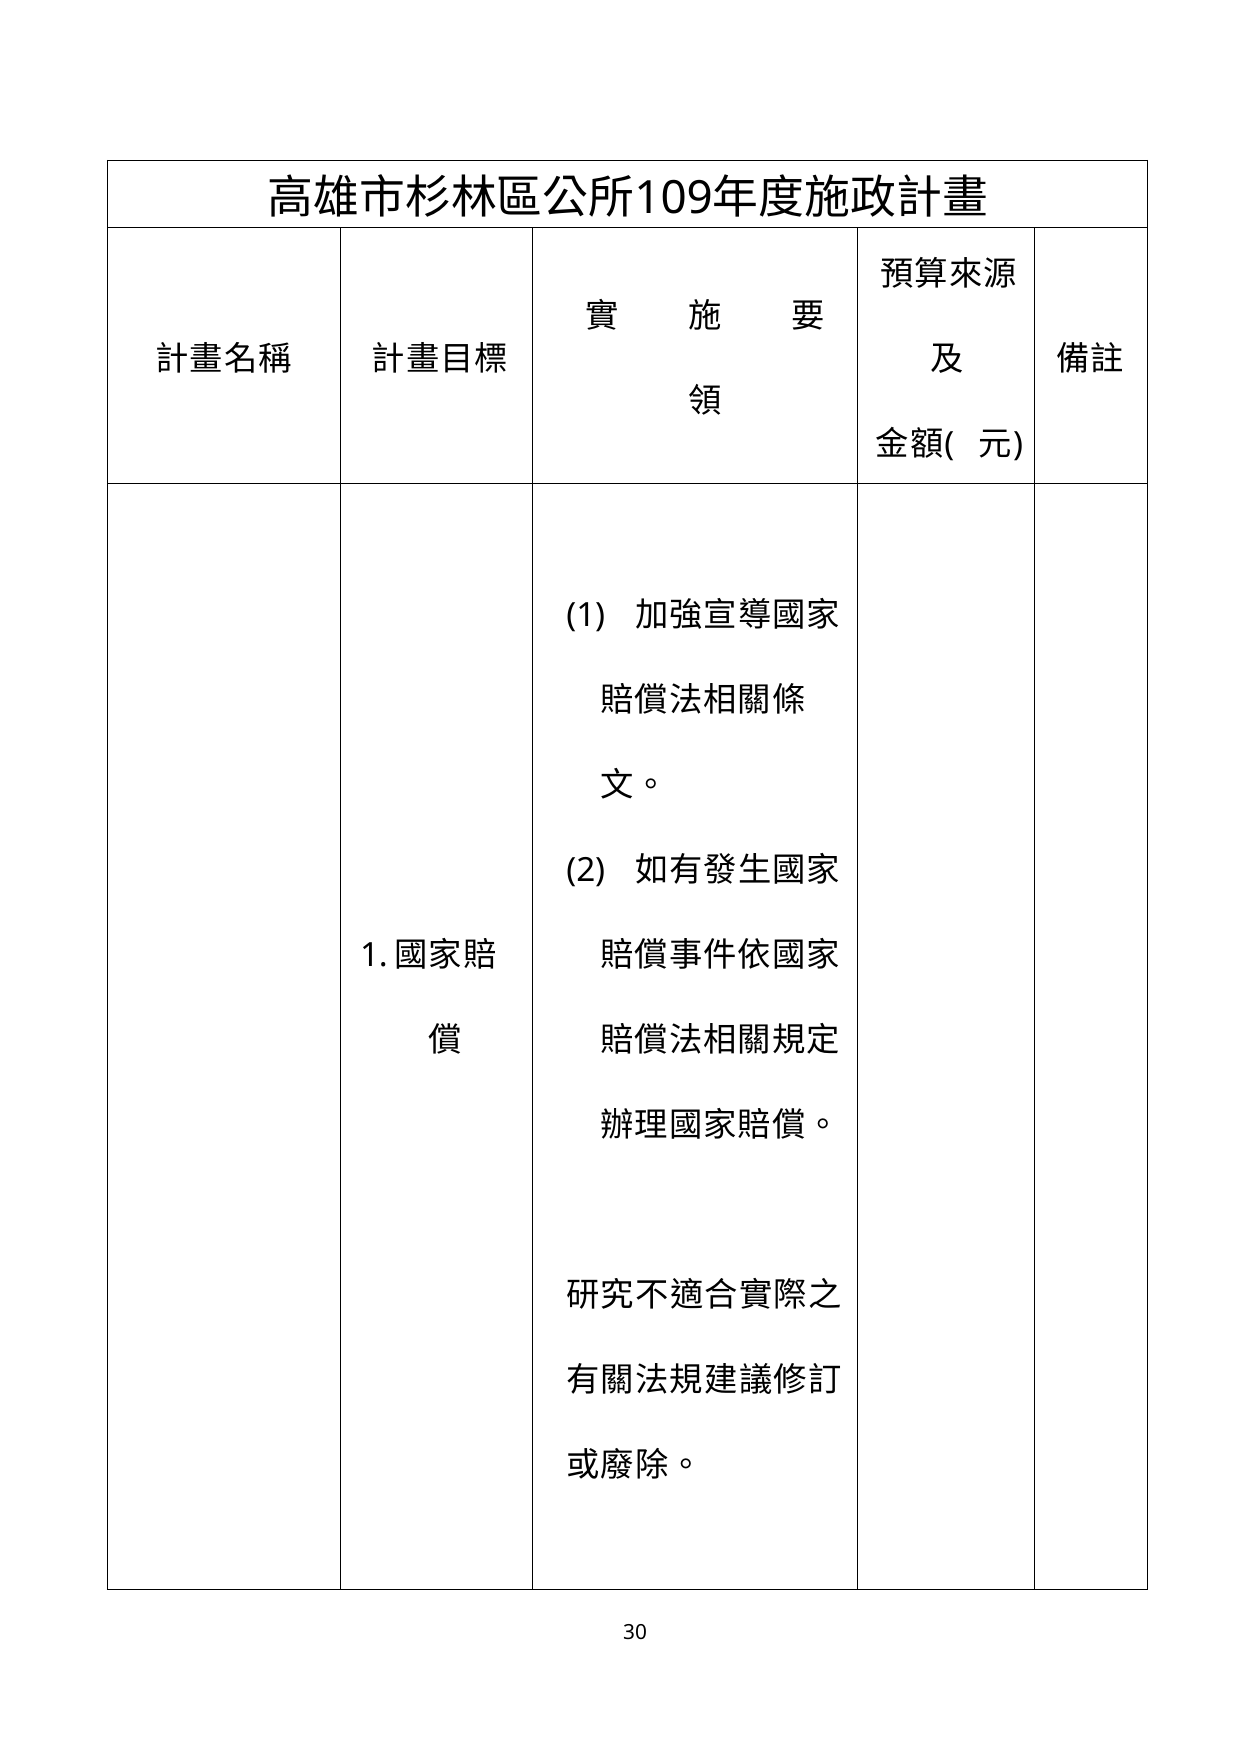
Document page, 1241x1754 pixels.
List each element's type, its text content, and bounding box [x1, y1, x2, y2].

table_cell 實 施 要 領 [533, 228, 857, 483]
table_cell 備註 [1035, 228, 1147, 483]
table_cell 計畫名稱 [108, 228, 340, 483]
table_cell [1035, 484, 1147, 1589]
table_cell (1)蒐集輿論反映資料，專人慎重處理，以達行政效率。 (2)機密案件依照規定辦理，以確保文書作業安全。 切實依照「高雄市政府文書處理實施要點」及有關法令規定，辦理公文收發、繕校工作。 依照「印信條例」及有關法令規定管理與使用印信。 設置專人，依照「高雄市政府文書處理實施要點」及有關法令規定辦理，使文卷案案可稽，並加強作業效率，提昇管理與應用功能。 (1)財產增減、移動登帳報告登記。 (2)財產增減月報、半年報、報廢表之編擬年統計表並定期(不定期)盤點清查。 （3）「市有財產管理系統」線上作業。 充實辦公廳設備，維護公共安全及營造優質洽公環境品質。 汰換及增購資訊硬、軟體設備，提升本所網路品質及資通安全。 (1)財產撥入接收捐送及購置之處理。 (2)財產之購置及營造請購單證簽辦與核定。 (3)財產之採購依據政府採購法相關規定辦理。 (4)採購驗收完畢後，採購單位將財產增加單、發票及有關文件，送會計單位查核確認後為財產之登記。 (1)房地產等不動產權登記。 (2)辦理一般產權責任簽證。 (3)房地產租借事項。 (4)一般財產租借事項。 (5)租借爭執處理。 (1)財產損毀及遺失之調查理賠事項。 (2)財產保護及修繕事項。 (3)擬訂消防防護計畫書，依規定進行消防編組，定期進行消防演練，期能落實火災、地震等災害預防。消防設備及飲水設備安全檢測。 (4)財產稅費及防護保險之處理。 (1)財產之報損、報毀或撥出之核定。 (2)辦理動產變賣標售事項。 (3)財產各項報表編報。 (1)車輛購置、贈與、移撥及報廢。 (2)車輛登記檢驗領照納稅事宜。 (3)車輛之保險事項。 (4)車輛之調派。 (5)油料與材料、工具報銷。 (6)車輛耗油量月報表之編造。 (7)車輛肇事之處理。 (1)車輛檢修報告及經費報銷。 (2)未合保養及修理事項之處理。 （1）依工友管理規定及勞動基準法辦理。 （2）依高雄市政府事務勞力替代措施推動方案及相關規定辦理。 (1)單位及人員清潔檢查工作。 (2)辦公處所佈置及調整建議。 (3)配合清除髒亂有關推行衛生清潔檢查工作。 (4)辦公廳內外環境之美化。 (5)辦公廳搬遷、計劃、進度、合約簽訂。 將拍賣案予以公告並及時依限將處理情形函復法院。 (1)編製年度物品購置概算。 (2)成躉採購之物品核定。 (3)辦理有關事務物品之採購。 (4)事務機械器具之保管養護。 (5)運動器材之保管養護。 (1)物品驗收後之處理。 (2)非消耗性物品之借用登帳。 (1)報廢物品之處理。 (2)物品收支月報。 (3)物品收支登帳。 (1)依據政府採購法規定辦理招標公告。 (2)開標結果之簽報。 每半年填報半年報表，每年填寫年報表送財政局備查。 現金(支票)出納保管，經常與各課室密切維繫協調，依法執行，收支隨時登記，數字力求正確無誤確實。 (1)協助各課室提出研究發展計畫以助益區政革新。 (2)依照研究單位或個人所提研究計畫呈報市府敘獎。 (1)切實執行稽催工作，掌握公文處理流程。 (2)加強實施本所訂定之「人民陳情案件作業流程處理期限」，以提高時效。 (1)上級交辦及重要業務列入追蹤管理。 (2)有關業務之協調與連繫。 (1)研擬下年度施政計畫先期作業，函報民政局審核後報府審議。 (2)擬訂下年度施政計畫草案報府審查並轉送市議會核備。 (1)賡續辦理本所為民服務平時考核工作。 (2)繼續實施「表揚績優地方人士實施要點」鼓勵提倡熱心公益者。 (3)與人民有關業務做到單一窗口櫃台化，達到一貫作業要求。 (4)規劃辦理以電話及通訊處理申請案件及簡化各項申請書表及其流程，以達到便民目的。 (5)舉辦為民服務工作人員講習及分組研討以提高素質。 (6)提供民眾便捷的各種意見反映管道。 (7)撰擬每年度為民服務工作績效報告。 (1)配合市府資訊中心戶役政電腦連線，持續推動辦公室自動化，並加強培訓區政資訊人員備用。 (2)申請資訊設備，推動辦公室自動化。 (1)人民陳情案件 均依規定追蹤列管,期限內辦妥以達便民措施。 (2)接獲人民訴願案即予列管，詳查處理情形，以合情、合理、合法的原則，慎重妥善處理。 (1)加強宣導國家賠償法相關條文。 (2)如有發生國家賠償事件依國家賠償法相關規定辦理國家賠償。 研究不適合實際之有關法規建議修訂或廢除。 (1)依「各機關職稱及官等職等員額配置準則」等規定檢討組織編制。 (2)推動策略性人力資源管理措施及落實顧客導向之人事服務，貫徹分層負責，權責劃分明確，公文流程縮短，發揮行政效能。 (1)依法組成本所甄審委員會，以公開、公平、公正辦理陞遷審議。 (2)職務出缺，除由現職人員陞補外，均申請分發考試及格人員，以貫徹考用合一政策，或依業務需要商調他機關現職人員。 (3)依法辦理本所公 務人員任免遷調及銓審作業。 依據「身心障礙者權益保障法」、「進用身心障礙人員作業要點」規定進用身心障礙人員。。 (1) 綜覈名實、信賞必罰，建立平時考核動態資料，作為考績獎懲及任免遷調之依據。 (2)依相關法令公正、公平辦理另予考績、年終考績及專案考績。對平時工作積極、業績優異或品德操守良好，有具體事蹟之人員予以激勵表揚。 (3)依照「行政院及所屬各機關公務人員平時考核要點」等相關法令加強勤惰管理，強化公務紀律，落實單位主管督導責任。 (1)加強推動「公務人員終身學習推動方案」、「各機關鼓勵公務人員積極學習英語具體措施」及「型塑學習型政府行動方案」,「推動公務人員數位進修計畫」等方案，派員參加各項訓練，培養公務人員創新觀念，提昇服務品質。 (2)鼓勵員工在職進修，積極參與各項研習課程,提升本所公務人員人力素質。 (1)按中央有關規定覈實支給員工待遇、獎金、子女教育補助費、各項生活津貼等其他給與維護員工權益。 (2)確依「公教人員保險法」辦理公務人員公保事宜。 (3) 依據「高雄市政府補助公教人員健康檢查作業規範」，推動公教人員健檢補助方案鼓勵員工參加健檢，並提供各合格醫院診所健檢資訊予同仁知悉。 (4)全民健康保險：依全民健康保險法及有關規定辦理公務人員及其眷屬全民健康保險。 (1)依規定辦理退休、撫卹、資遣案件，並購買獎牌、紀念品等贈送退休人員。 (2)主動宣導有關公務人員退休撫卹之相關權益事項。 (3)依規定實施退休人員照護事項。 (4)依規定核發月退休金、遺屬年金、月撫卹金及三節慰問金，充分照護退休、撫卹人員。 (5)按時繳納當月退撫基金費用；推動退休公務人員參與志願服務。 (1)切實執行差勤管理，對本所員工出勤，每月依規定實施不定期抽查維護辦公紀律。 (2)落實職務代理制度，建立職務代理人名冊，確實執行。 賡續建立或更新機關與個人資料，按時填送各項表報。 配合ecpa人事服務網路平台，賡續推動「人力資源管理資訊系統」（WebHR），並隨時異動更新，維持人事資料即時性與正確性。 加強實施員工參與及建議制度，以提升行政效率。利用集會等各種傳遞訊息方式，加強宣導性騷擾、性別歧視防治觀念及申訴管道，並依限填報相關資料參加市府推動性別主流化。 積極推動員工協助方案，提供符合同仁、主管及機關在工作上、生活上及健康上需求之服務措施。 依中央及地方政府預算籌編原則、高雄市總預算案歲出概算編製應行注意事項及高雄市總預算編製作業手冊及有關規定，就各業務單位工作計畫所需，核實編製年度歲入與歲出預算。 。 預算完成法定發布或核定保留程序後，依各機關單位預算執行要點及市府補充規定，參照各業務單位年度工作計畫進度，編製預算(保留)分配表函報本府主計處核定後付諸實施，並切實監督執行。 依各機關單位預算執行要點規定，執行年度預算時，如有合於中央及地方政府預算籌編原則所定得請求提出追加(減)預算情形者，得報請市府核准辦理；如有合於預算法第七十條各款情事且經檢討年度預算相關經費確無法容納，得申請動支第二預備金；另依高雄市政府動支災害準備金作業要點規定，及時辦理動支災害準備金作業。 (1)經費動支簽核應與預算編列用途相符;預算執行應與計畫進度相合，如有落後，促請業務單位注意檢討改進。 (2)採購計畫應依政府採購法及相關子法規定程序辦理。 (3)健全財務秩序，加強財務內控，除嚴格審核各項收支憑證外，不定期實施現金、票據與證券查核等。 (4)依據簿籍按月編製會計月報;上半年編製半年結算報告，按年編製年度會計報告。 (5)各項支付案件依法審核，除採購卡給付項目外，儘速隨到隨辦，完成支付手續。 (1)辦理區公所應辦公務統計業務及執行情形之檢討。 (2)辦理各類公務統計報表之審核與管理。 (3)編製區政統計總報告。 (4)辦理公務統計報表內部稽核。 (5)配合及協調辦理各項統計調查工作。 (6)兼(協)辦統計調查人員之遴選與聯繫。 選定易滋弊端業務項目辦理業務稽核，先期發掘業務缺失並提出改進措施。 透過各種會辦案件或召開政風座談會及執行專案訪查，研提業務興革建議，提昇機關廉能形象。 聘請具法律素養之專家、學者，利用各種集會場所講解端正政風、防制貪瀆相關法令，增進員工法律常識。 檢討本所「無效率不便民」之行政規章，並透過廉政會報及主管會報適時修正，以提昇行政效率及消弭貪瀆成因。 主動發掘員工廉能事蹟，簽報首長公開表揚或獎勵，樹立公務員優良典範。 利用各種集會場所及透過媒體、網路宣導相關政風法令及鼓勵民眾勇於檢舉貪瀆不法。 辦理政風實況問卷調查，以瞭解本所政風實況，作為改善政風，策進預防貪瀆不法之參考。 (8) 依據「高雄市政府員工廉政倫理規範」暨本府準用「行政院及所屬機關機構請託關說登錄查察作業要點」妥處相關案件，並依規定登錄建檔。 (9)主動配合業務單位活動加強辦理反貪、反詐騙及消費者保護等宣導作為。 加強公務機密維護宣導工作。 實施定期與不定期機密維護檢查，發現缺失立即簽請改進。 定期辦理公務文書資料密等變更註銷作業。 針對重要行政會議及採購底價等易滋洩密事項或有關國家安全、國家利益事項，協調策訂嚴密專案保密措施，杜絕洩密情事。 加強洩密資料蒐報及查處。 協助機關推動資訊使用管理稽核，配合資安演練，機先消弭資安事件，有效確保機關資訊安全。 實施定期與不定期預防措施安全狀況檢查，發現缺失立即簽請改善。 依據本所門禁管理安全措施確實辦理並配合保全公司，加強巡邏查察，以確保機關安全。 配合春安、十月慶典或專案期間安全維護會報，落實安全維護功能。 依據「高雄市政府及所屬各機關處理人民陳情案件要點」及「高雄市政府處理民眾抗爭事件處理程序及聯繫作業要點」有關規定，協調主管單位妥處民眾集體陳情案件，加強重大偶突發或危安事故之預警資料蒐報，並於事件發生1小時內，通報上級機關。 蒐集違反國家安全法第2條之1情事及有關危害國家安全及影響國家利益之資料，提供調查機關處理。 加強查察員工品德生活違常、行政缺失等情事，審慎研析案情，以發掘貪瀆不法。 對易滋弊端之業務，如採購案件，積極發掘，查處貪瀆不法案件。 依據行政院頒「獎勵保護檢舉貪污瀆職辦法」，受理各類檢舉案件，並依法審慎處理。 依據總統副總統選舉罷免法暨公職人員選舉罷免法及相關規定辦理。 高雄市里區域調整暨鄰編組辦法規定，要求各里辦公處擬訂年度工作計畫報區公所審核，並注意其執行績效，適時加以考核。 召開里業務聯繫會報，報告業務狀況、檢討改進里行政工作之推行及彙集建議案作妥切之處理。 特優里鄰長就現任且 無不良事蹟者，依規定程序及名額提經區務會議通過後報請市政府頒獎表揚。 結合轄內各單位整體力量，推動地方建設，提高服務品質。 (1)依據高雄市政府民政局訂頒之「高雄市里幹事服勤要點」辦理。 (2)訪問目的為瞭解里民一般狀況，發現困難問題主動為其服務。 (3)適時整理戶長資料之異動，並將訪問結果登記在戶長資料卡。 (4)為強化里幹事之勤，由民政課長及督導考核小組分定期與不定期方式赴里督導，並填訪查表送區長核閱，區長並作重點督導。 舉行里幹事工作會報，由各課室主管，提示工作事項，著重工作檢討、疑難問題之解決，並作成紀錄送區長核閱。 擬訂鄰長講習計畫，以溝通作法，促進政令之推行。 (1)擬訂鄰長參訪各項建設活動計畫及參加注意事項。 (2)調查參加參訪各項建設活動人數。 (3)依照計畫分梯次執行。 里鄰長於任期內死亡者，發給1次喪葬補助暨遺族慰問金，其標準如下： (1)里長：2萬元。 (2)鄰長：1萬5仟元。 每位鄰長每人每月2,000元交通費。 每位里鄰長每人每月240元。 依據全民健康保險暨相關規定辦理。 (1)要求里幹事鼓勵並宣導轄內市民自動自發(反映)改善市容。 (2)依據「高雄市政府改善市容查(通)報實施要點」辦理，對改善市容案件儘速填寫查(通)報，逕送業務有關機關辦理，並轉報市府處理。 在轄區內如有發現廢棄車輛，要求各里幹事及時查報並函轉警察單位辦理。 (1)勸導農曆7月普渡及同一主神祭典在同一天舉行。 (2)宣導中元節配合集中焚化紙錢。 (3)執行祭典拜拜節約不赴宴、不宴客，公務員率先倡導力行。 (1)組織改善民俗勸導小組勸導民眾實踐節約。 (2)勸導市民參加集團「婚禮」力求節約，不舖張。 利用各種集會(里民大會及寺廟基層會議)時宣導。 (1)利用各種集會，廣予宣導調解功能。 (2)及時召開調解委員會議調解糾紛。 每月第二週週六服務區民 不定期清查、訪視轄區內未登記之寺廟、教會(堂)，積極輔導辦理登記。 (1)加強財務稽核。 (2)輔導健全組織。 (3)掌握動態，出席各項會議。 (4)加強溝通互動、協助解決各項疑難問題。 輔導節約祭典費用，興辦公益慈善活動，以彰顯宗教慈悲濟世、教化社會、造福人群之精神。 (1)輔導祭祀公業土地派下提出祭祀公業土地登記。 (2)核發祭祀公業派下員證明。 配合宣導公告土地現值相關事宜。 (1)依耕地三七五減租條例、高雄市耕地租約登記自治條例及相關法令規定辦理耕地租約續訂、變更、終止、註銷、更正等事項。 (2)依耕地三七五租約清理要點及相關法令規定清理耕地三七五租約，遇有租約資料與實情不符部分，則後續依有關規定辦理。 (3)對於訂有三七五租約者，隨時與地政事務所聯繫依異動情形（例如終止租約、徵收、重劃、重測、分割、合併）釐正租約登記簿冊。 (1)依耕地三七五減租條例、高雄市政府及各區公所耕地租佃委員會設置要點、高雄市各級耕地租佃委員會調解調處須知等關法令規定辦理耕地租佃爭議調解。 (2)審查租佃爭議調解申請案之資格與附繳證件，並於調解前先實地勘查土地使用現況。 (3)調解會議決議內容應具體明確，會議紀錄（含筆錄）應報市府備查。 (4)經調解成立案件函報市府耕地租佃委員會發給證明書，調解不成立案件移請市府耕地租佃委員會調處。 (5)如遇天災時，召開耕地租佃委員會，勘查歉收情形，並議定減租辦理，陳報市府。 召開租佃委員會辦理。 配合非都市土地使用管制規則第5條規定，查報違反非都市土地使用管制。 (1)召開「強迫入學委員會」，執行強迫入學條例施行細則有關規定事項，並隨時追蹤中輟通報學生，執行強迫入學規定。 (2)適時調查區內學齡兒童，確實審核戶籍資料，並依學區劃分填送入學通知單。 (3)配合各校輔導休學或中輟之學生，繼續完成9年國民教育 (1)加強配合推行莊敬自強端正禮俗宣導。 (2)適時配合舉辦各種社教活動。 (3)洽請社團寺廟舉辦有意義的文教活動。 (4)加強宣導守法觀念，鼓勵社區自主精神意識，以塑造優質環境，培養居民認同感。 （5）辦禮春秋季藝文活動及國語文競賽。 (1)協助衛生單位推行醫療保健及公共衛生工作。 (2)鼓勵市民按時接受各項疫苗接種。 (1)每月定期召開登革熱區級防疫指揮中心會議，建立跨單位合作機制。 (2)輔導各里成立環境整頓或環境改造相關工作之志工隊。 (3)規劃辦理里鄰長登革熱研習會及社區民眾登革熱衛教宣導。 (4)請里幹事查報各轄區破損空屋並函報各權管單位。 (5) 每里成立「里登革熱防治小組」，每週反登革熱日動員巡查環境，參與里民衛教宣導。 (6)協調各權責機關根本處理轄區內積水地下室、破損空屋、髒亂空地、廢輪胎廠、回收場、陽性水溝、大型隱藏性孳生源。 (7)落實大雨後48小時七大列管點複查及登革熱防治工作。 (1)流感大流行時， 配合衛生單位執行轄區臨時集中收治隔離場所防治措施。 (2)利用各種集會協助宣導市民接種流感疫苗及流感防治措施。 (1)協助宣導預防食品中毒5原則：要洗手、要清潔、要生熟食分開、要徹底加熱、要低溫保存。 (2)協助宣導民眾均衡攝取各類新鮮食物，減少因攝取大量單一食物而提高特定汙染物質之風險。 (1) 每年主動連繫衛生單位(各區衛生所或衛生局)媒合講師，針對所轄里長、里幹事辦理至少一小時自殺防治守門人教育訓練課程，落實守門人功能，里長與里幹事分計各達轄區里數80%以上，並逐年調升至100%。 (2)利用行政資源及各項集會協助推動安心專線：「800788995」。 落實社區內自殺高風險個案之發掘、關懷、轉介及通報。 (1)針對社區網絡內里長、里幹事辦理菸、酒、毒品防制宣導課程，以增進防制知能，建立社區藥物濫用防制網絡，提升預防成效。 (2)協助宣導「酒癮治療服務方案」與醫療院所合作，提供酒癮治療服務並補助醫療費用。 (3)協助宣導24小 時不打烊免付 費戒毒成功專 線 0800-770-885， 戒菸專線 0800-636-363 及「室內公共場 所、室內三人以 上工作場所及 大眾運輸工具 內全面禁止吸 菸，違者將罰鍰 2千至1萬元」)。 配合參加衛生單位辦理針對社區網絡內里長、里幹事社區(疑似)精神病患辨識及護送就醫技巧訓練。 (1)於跑馬燈或LED 看板播放「檳榔 子本身就是致 癌物，即使不加 紅灰、白灰、荖 花、荖葉等添加 物，嚼它就是會 致癌」及「政府 提供免費子宮 頸癌、乳癌、大 腸癌、口腔癌四 項癌症篩檢，符 合篩檢資格民 眾請洽各區衛 生所。 (2)協助衛生所辦理社區到點設站癌症篩檢工作。 (1)協助「弱勢個案就醫補助」宣導。 (2)協助開立弱勢認定標準證明文件。 召開推行會報及檢討會。 加強各社區、機關學 校環境清潔綠美化。 （1）加強社區共共衛生設施及家戶衛生教育。 （2）資源回收及垃圾減量。 （3）廚餘回收再利用。 (1)依據內政部國防部函頒「民防團隊編訓服勤實施規定」辦理。 (2)本區民防團、分團經常檢討。 依上級規定辦理。 遵照上級所頒演習計畫及規定辦理。 調查戰時可動員人力、物力，隨時掌握動員及徵購徵用。 （1）運用民間及學校力量協助維持交通安全。 （2）人口密集處逐年增設消防栓，以加強防火設施。 (1)依據市府年度動員分類執行計畫策訂本區動員執行計畫。 (2)辦理動員之協調、訓練與演習工作。 (1)配合辦理原住民微型經濟活動貸款、專門人才獎勵、購屋補助、整修建住宅補助及綜合發展基金貸款、國宅配售、法律服務、協助解決生活上所遭遇之困境，使其獲得實質之照顧。 (2)積極鼓勵原住民青年參加職業訓練，習得一技之長，提升生活水準。 (3)宣導原住民登記族別，提升族別註記率。 (4)輔導原住民加入全民健康保險、國民年金，保障醫療權益。 (5)輔導原住民繳納國民年金。 （1）辦理慶祝全國客家日活動。 （2）辦理客庄民俗節慶、客家產業等特色活動。 （3）營造客庄聚落環境風貌。 （4）成立客語推行委員會，協助轄區推動客語教學及客家文化活動。 (1)依轄區特性舉行防火防災(防颱、防震)宣導。 (2)印製相關防火宣導資料、標語實施里鄰宣導。 (3)利用里民大會及鄰長會議宣導居家防火、用電安全等防災宣導。 (4)輔導市民自行購置維護滅火器等消防器材及裝設照明及監視錄影設備。 (1)依據「高雄市地區災害防救計畫」及災害防救法相關規定辦理。 (2)配合「市級災害應變中心」之成立，於內部成立「緊急應變小組」，執行「災害應變中心」交付之各項災害防救任務。 (3)執行災情查報任務，並將災情彙整定時回報「災害應變中心」。 (4)整合災害防救相關業務，並由專人辦理。 (1)依據文化資產保存法相關規定辦理。 (2)協助古蹟、歷史建築提報。 (3)文化資產突發事件緊急通報。 (1)協助市政府調集役政人員，辦理役政人員在職訓練。 (2)依據規定辦理本區內兵要地誌調查。 (1)辦理役男兵籍調查及因戶籍遷出(入)之役男除、列額異動管理。 (2)辦理役男徵兵檢查體檢等事宜。 (3)辦理役男軍種、兵 科、籤號抽籤事宜 ，以確定其所徵集 之軍種及順序。 (4)辦理常備兵、補充兵、及替代役徵集入營事宜。 (5) 辦理役男申請變 更體位複檢、體位 未定複檢等事宜。 (6)辦理在學學生因 故休、退學之緩徵人員處理等事宜。 (7)為役男條件符合 者，依規定辦理延 期入營事宜。 (8)依規定辦理妨害 兵役案件及行方 不明役男查察，並 會請戶政所、警察 局、境管局等單位 ，協助查案。 (9)將本區就讀軍、 警校 之學生列名 管理及註記，若因 故未就讀，則納入 徵處。 (10)辦理役種區劃 、提前退伍申請及 禁、免役案件處理 。 (11)受理役男替代 役申請及出國請申 請各項業務。 (1)辦理服兵役役男家屬生活扶助各項業務。 (2)辦理服兵役役男列級家屬各項生育及喪葬補助事宜。 (3)協助推行役政有功人員表揚。 (4)配合上級兵役宣導、在營軍人死亡之遺族家屬妥善照顧及異動。 (5)辦理服兵役役男列級家屬醫療及全民健保補助。 (1)辦理後備軍人異動管理、緩召業務。 (2)線上歸鄉報到清查及更正、輔導就業、在職訓練等工作。 (3)協助高雄市後備指揮部辦理後備軍人教育及點閱召集。 (4)受理後備軍人退伍令遺失或破損補換發、轉免役等各項申請事宜。 (1)依照替代備役男管理作業規定辦理異動連繫掌握替代役備役動態，辦理退停役列管作業。 (2)依照替代役備役男管理規定，辦理替代役備役役男轉、免、回、除、禁役作業。 (1)系統維護管理 (2)系統財產之管理 依據農業用地作農業設施容許使用審查辦法辦理。 受理區民申請，檢證勘查，並依據「農業用地作農業使用證明認定」審查，符合後由本所核發證明書。 （1）維護農民福祉 及生態環境，遵 照上級政府訂 頒計畫辦理確 保糧食供需平 衡。每年分為一 期作及二期作 下里受理、勘查 與編造清冊。 （2）稻田多元利用 -種植景觀綠肥 ，美化市容。 打造高產值有機養生精緻農業。 （1）依規定設置農情田間調查員分區、分段調查，彙整查報資料力求準確以供上級分析。 (2)每月份執行各花卉、雜糧及蔬菜等作物產量預測。 (1)天然災害發生期間，由本所查報災情，並立即速報給上級以作即時之應變。 (2)如經農委會公告本市達到農業天然災害現金救助區，則本所成立工作小組啟動現金救助工作，受理申報、現場勘認與編造清冊等業務。 加強輔導農民農藥使用安全，對農作物病蟲害有效防治及農藥殘留。另配合上級政府辦理滅鼠工作，以防鼠害。 提高農地利用價值輔導農民以科技方法協助農業生產俾增進農業生產力，提高農民所得。 (1)山坡地違規使用查報取締管理。 (2)山坡地保育利用宣導。 (3)衛星影像變異點查報。 於每年5至9月實施檢測工作，並依下列辦法受理申請： (1)平地造林依照行政院農業委員會訂定「平地造林直接給付及種苗配撥實施要點」，確實執行。 (2)山坡地造林依照行政院農業委員會與行政院原住民族委員會訂定「獎勵輔導造林辦法」辦理。 （1）依規定每月調 查區內魚塭放 養量及收穫量 作為產銷輔導 資料。 （2）陸上魚塭養殖 漁業登記證之 申請業務。 配合市府訂定計畫辦理調查作業。 (1)依據「查編與農業經營不可分離土地作業要點」辦理。 (2)受理申請期間為每年五月一日至五月三十一日；實地會勘時間為每年六月一日起至六月三十日止；並於每年七月三十一日前造冊。 依據「農耕用機器設備及農地搬運車使用免徵營業稅燃料用油作業須知」及「農業機械使用證申請及發證須知」辦理執行。 從葫蘆種植、雕刻、運用行銷、開發市場及創造商機。 協助執行颱風災害復建工程。 依據新制定高雄市市區道路管理自治條例及102年6月7日「『區公所與各局處業務待釐清事項』會議紀錄」6公尺以下道路及其附屬設施由區公所負責改善養護。 辦理各植樹綠化道路之養護工程。 核發都市土地使用分區證明書。 (1)建請市政府清疏區內各區域排水圳,促使排水暢通。 (2)建請市政府整治或清疏區內野溪,改善淤積問題以利排水。 (3)中小排水（一般排水）管理、新建、修建及計畫提報。 (1）雨水下水道管理、新建、修建及計畫提報。 (2）高雄市政府委託辦理事項 （3）道路側溝新建、修建及計畫提報。 (4)災修工程案件提報。 辦理高屏溪水質水量保護區水源保育與回饋計畫事項 (1)協助核發無自用農舍證明書。 (2)違章建築查報,請高雄市政府依法拆除違建物。 於每年6月1日至7月10日協助高雄市政府經濟發展局辦理轄內工廠校正及營運調查，以便掌握工廠營運實況及其家數。 配合市府執行本市商品標示抽查。 （1）配合財稅相關 單位辦理各項 稅務宣導。 （2）財產稅（房屋 稅、地價稅）補 單事宜。 (1)辦理中低收入老人生活津貼。 (2)辦理中低老人暨身心障礙者特別照顧津貼。 (3)辦理重陽節敬老活動暨禮金發放。 (4)受理優惠記名卡的申請。 （5）辦理設籍本市1年且年滿65歲以上老人參加全民健保自付額補助及核退事宜。 (6)結合社區資源宣導「老人免費裝假牙」政策。 (1)辦理身心障礙證明製作相關業務。 (2)身心障礙者健康保險保險費補助。 (3)辦理各項身心障礙者生活補助、生活輔助器具費用及日間照顧及住宿式照顧費用補助。 (4)輔導身心障礙者減免汽車牌照稅及申報綜合所得稅,享有身心障礙者特別扣除額。 (5)身心障礙者就業服務、職業訓練宣導。 (6)辦理中低老人暨身心障礙者特別照顧津貼。 (7)辦理身心障礙者優惠記名卡的申請。 (1)辦理弱勢單親家庭子女生活、教育補助申請，經調查、核定後，列冊補助。 (2)受理特殊境遇家庭緊急生活扶助與子女生活津貼、托育津貼及教育補助證明等之申請審核及核定。 (3)受理弱勢家庭兒童及少年緊急生活扶助申請與初審，函送社會局複審及核定。 （4）辦理育有未滿二歲兒童育兒津貼。 (5)受理特殊境遇家庭身分證明之申請審核。 (6)受理設籍前新住民遭逢特殊境遇之家庭扶助之申請審核及核定。 (7)辦理弱勢兒童及少年生活扶助之申請審核及核定。 (8)受理弱勢兒童及少年醫療補助之申請與初審，送社會局複審、核定。 區公所里幹事及其他執行兒童及少年福利業務人員，於辦理經濟扶助案件審核或執行社會救助等業務時，應主動關懷轄內兒童及少年，發現符合兒童及少年保護者應立即通報社會局。 (1)輔導社區會務財務功能健全。監督並輔導社區生產建設基金之運用與管理並定期（一年）查核存款情形。 (2)推展社區工作業務。 (3)督導社區確實辦理成果維護。 (4)輔導社區發展協會注重在地人才培力，促進永續經營。 (5)輔導社區發展協會推行社區福利服務。 (6)協助社區建立在地特色。 （1）結合社區資源宣導長期照顧服務。 （2）協助發掘及通報社區有長期照顧需求個案至本市長期照顧管理中心。 (3)協助盤點轄區內的社區閒置空間，轉型設置長照服務使用。 協 協助衛生所結合社區組織、團體共同推動社區健康營造。 (1)辦理低收入戶、中低收入戶暨各項社會福利事項申請。 (2)積極輔導低收入戶、中低收入戶就業自立。 (3)結合民間慈善資源辦理寒冬送暖，加強對低收入戶及中低收入戶家庭之照顧。 (1)辦理經濟弱勢傷病醫療、看護費用補助。 (2)辦理低收入戶及中低收入戶第五類福保身分納保業務。 辦理生活陷困之中低收入戶及低收入戶及經濟弱勢民眾急難救助申請，並評估層轉衛生福利部申請救助。 (1)依災害救助相關規定核發救濟金。 (2)建立救災物資及儲備作業機制，暢通災害期間救災物資調動管道。 (3)整備充實災害收容救濟站，辦理災害期間災民收容安置作業 配合上級政策落實全民健保工作。 依據國民年金法辦理被保險人所得未達一定標準資格辦理申請案件之受理、審核及年度總清查工作。並辦理欠費保險人訪視工作及地區性宣導活動等事項。 配合勞政單位宣導就業相關資訊。 （1）訂定各項慶典活動計畫。 （2）召集籌備會研討活動內容，熱烈慶祝各項慶典節日。 （3）表揚模範父親及母親活動。 (4)辦理重陽敬老活動。 配合市政府舉辦各 項體育活動，增進國 民強健體魄、身心健 康。 (1)專人辦理國民體 育業務。 (2)配合體育署及本 市推展全民運動 政策，規劃主、 承辦體育活動、 輔導及推動區內 社會團體辦理體育活動。 [533, 484, 857, 1589]
table_cell 預算來源及 金額(元) [858, 228, 1034, 483]
table_cell 1.國家賠償 [341, 484, 532, 1589]
table_cell 壹、一般行政 一、秘書室業務 (一)文書檔案管理 (二)庶務（財產、廳舍）管理 (四)出納管理 (五)研考業務 （六）法制業務 二、人事業務 人事管理 三、主計業務 (一)歲計 (二)會計 (三)統計 四、政風業務 區公所業務 民政業務 公職人員選舉 健全基層組織 里幹事服勤管理 (四)里鄰長福利及講習 (五)改善市容查(通)報 (六)改善民俗 (七)調解業務 (八)宗教業務 (九)祭祀公業申請案件之處理 (十)地政業務 (十一) 國民教育 (十二) 社會教育暨家庭教育 (十三) 醫療防疫保健 (十四) 民防組訓 (十五) 動員應變業務 (十六) 原住民生活輔導 （十七） 客家業務 (十八) 災害防救 (十九) 文化資產相關事宜 (二十) 役政業務 二、農業業務 （一）農地 管理 （二）農業推廣與糧食生產調查 （三）水土保持 （四）林務 管理 （五）畜水產業務 （六）其他 三、經建業務 (一)各項工程管理 (二)都市計畫 (三)水利業務 (四)建築管理 (五)工廠校正暨營運調查 (六)商品標示抽查 （七）稅務工作 四、社政業務 (一)社會福利 (二)社區發展管理 (三)社會救助 （四）社會運動 (五)全民運動 [108, 484, 340, 1589]
table_cell 計畫目標 [341, 228, 532, 483]
table_cell [858, 484, 1034, 1589]
table_header 高雄市杉林區公所109年度施政計畫 [108, 161, 1147, 227]
